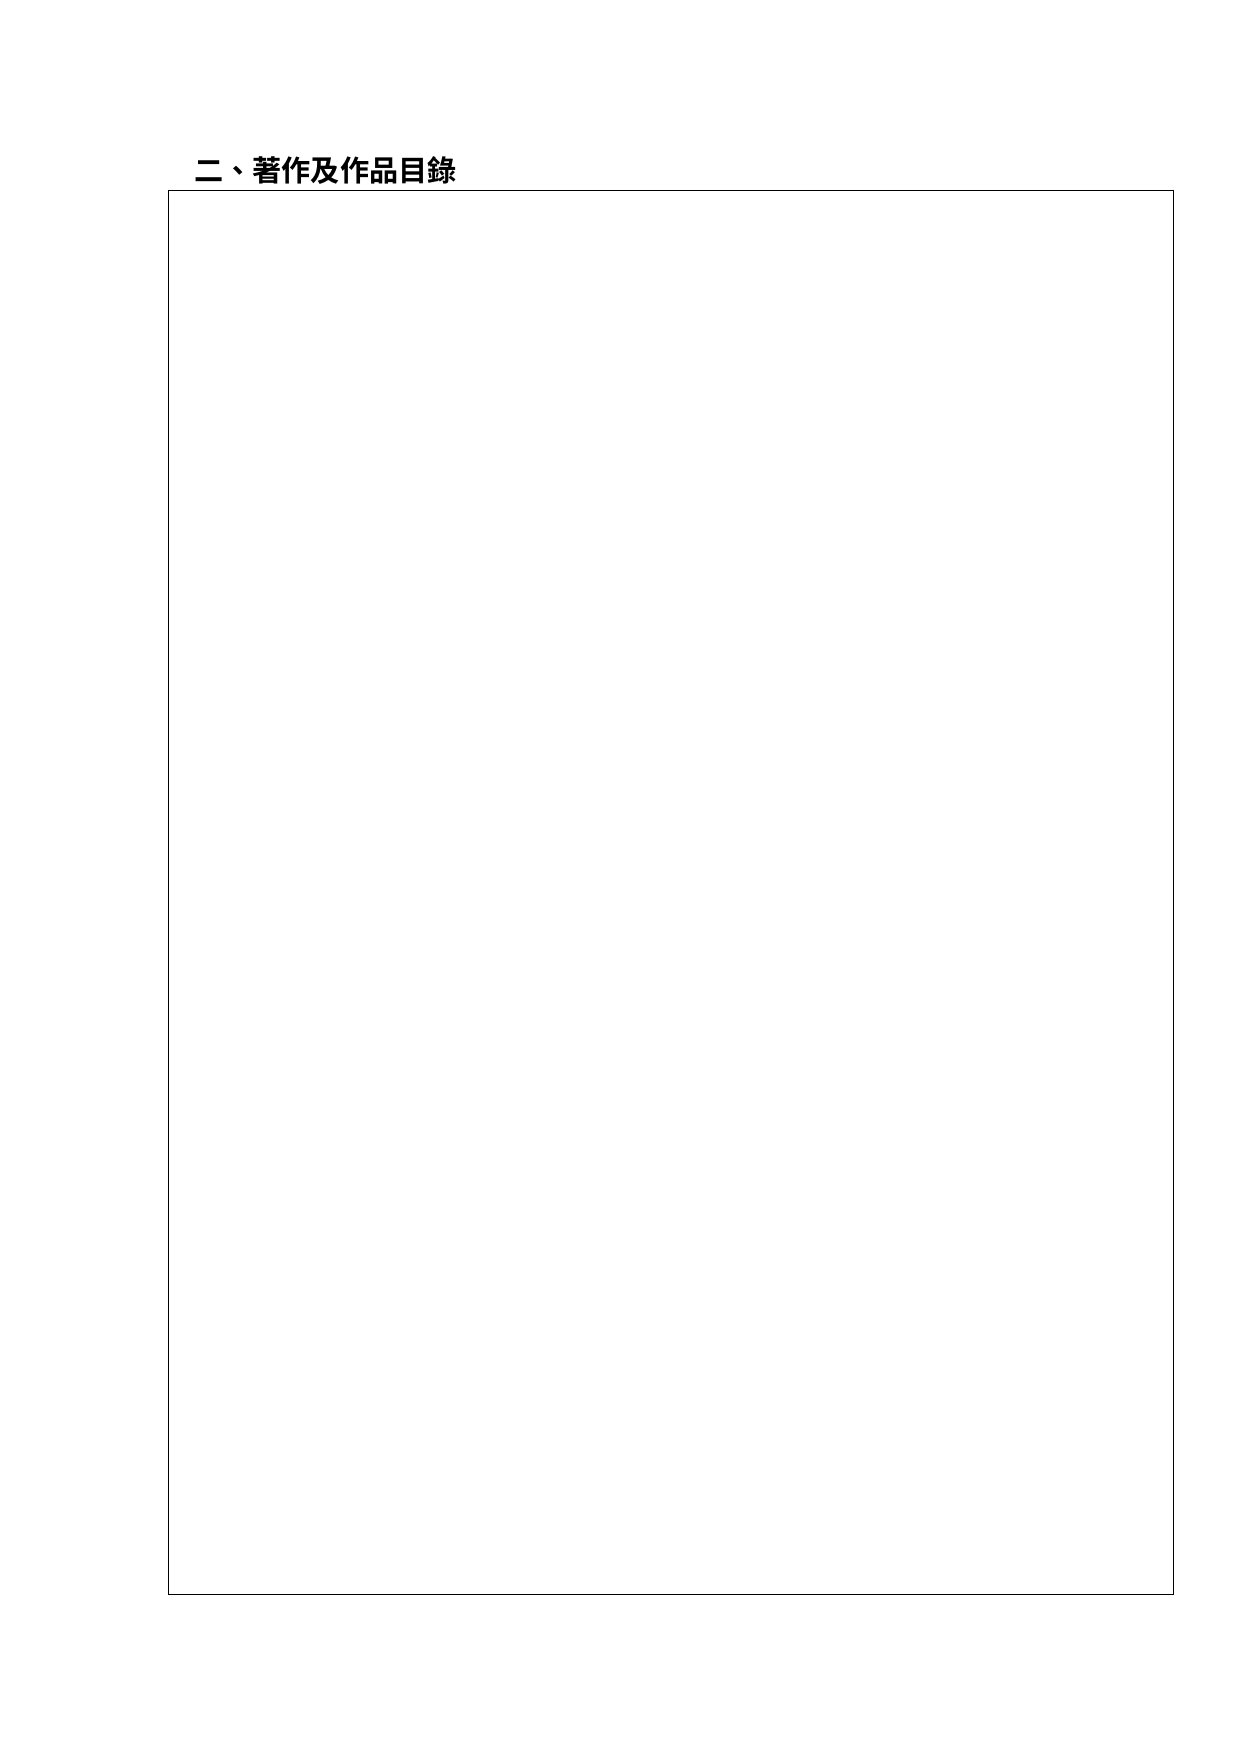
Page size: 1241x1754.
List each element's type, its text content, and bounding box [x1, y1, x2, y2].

text 二、著作及作品目錄 [194, 127, 1087, 189]
table_header [169, 191, 1173, 1593]
